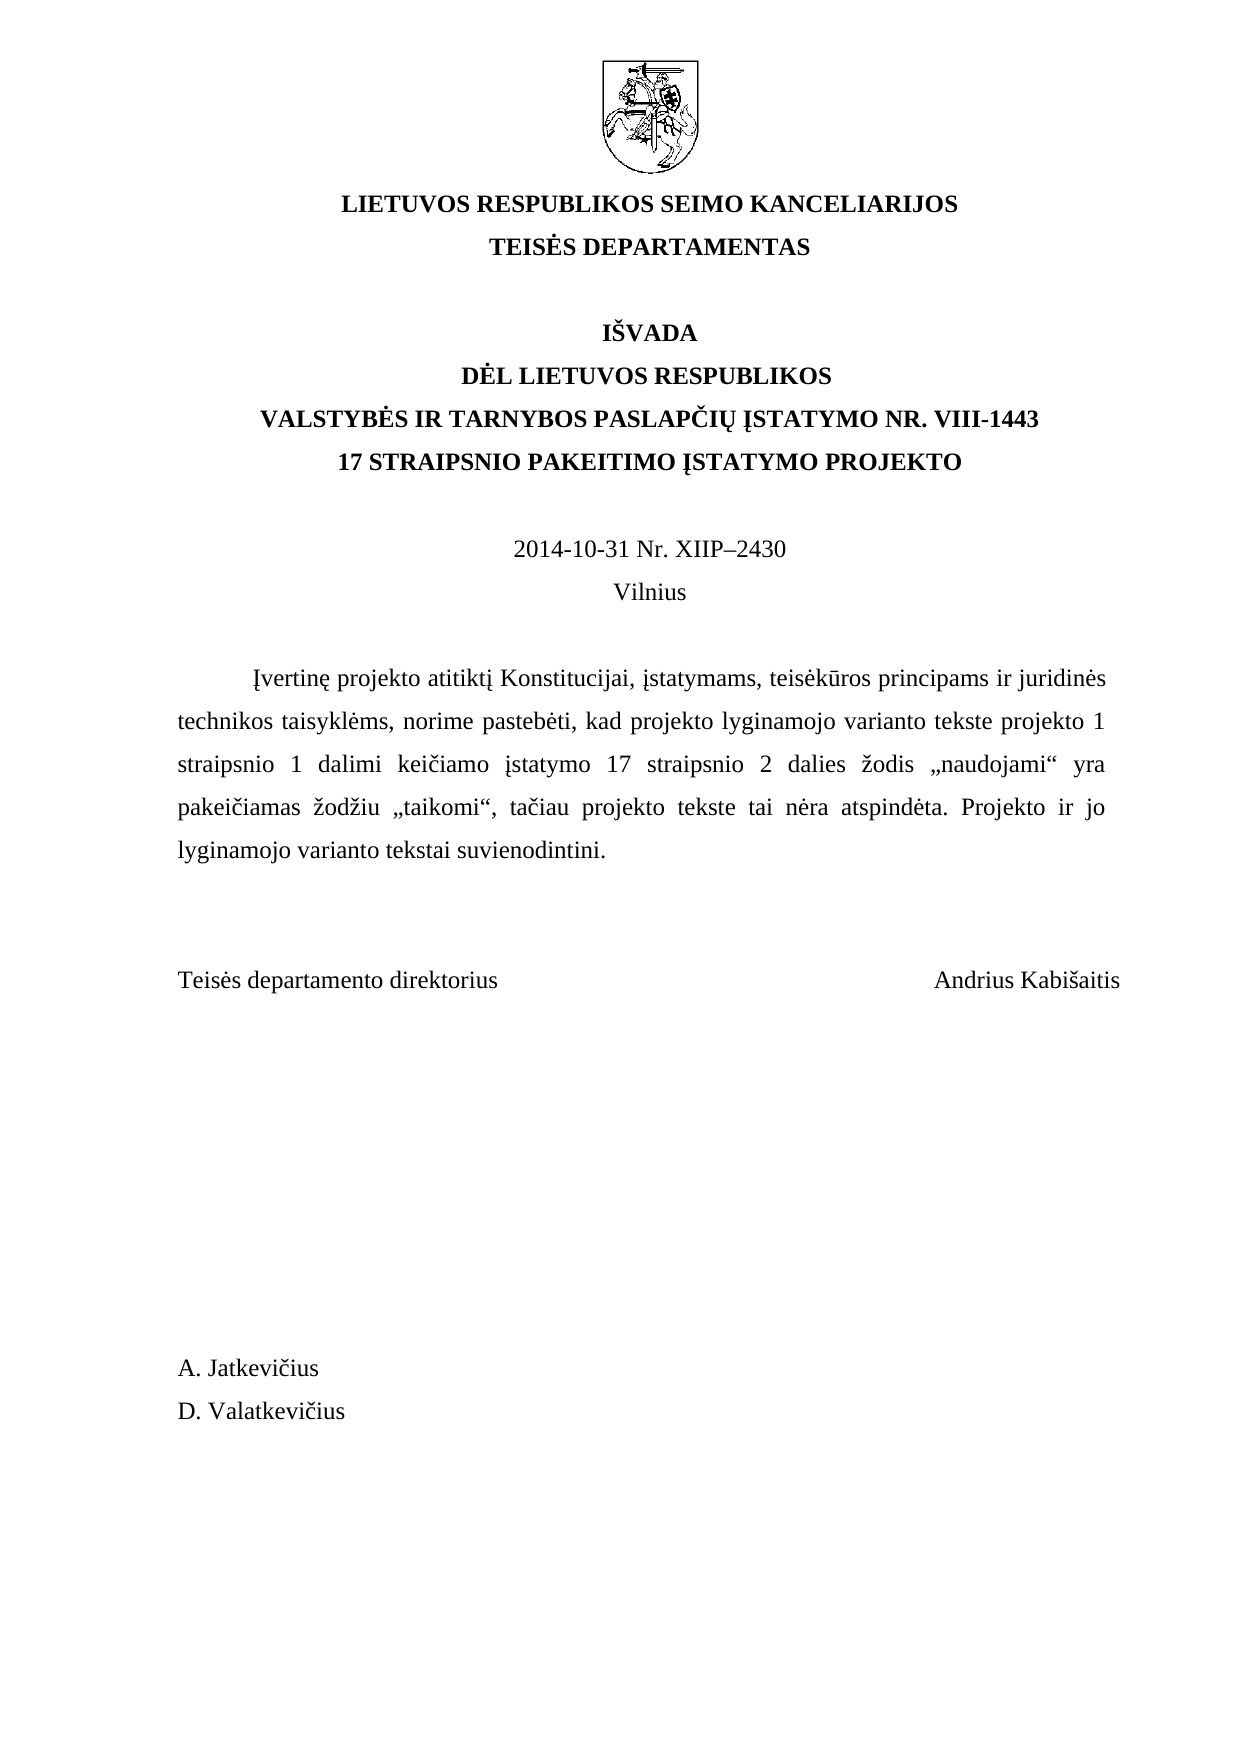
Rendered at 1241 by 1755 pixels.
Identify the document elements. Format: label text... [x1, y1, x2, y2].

text DĖL LIETUVOS RESPUBLIKOS [177, 361, 1122, 390]
text LIETUVOS RESPUBLIKOS SEIMO KANCELIARIJOS [177, 189, 1122, 217]
text 17 STRAIPSNIO PAKEITIMO ĮSTATYMO PROJEKTO [177, 447, 1122, 476]
text A. Jatkevičius [177, 1353, 1122, 1382]
text Vilnius [177, 577, 1122, 606]
text D. Valatkevičius [177, 1396, 1122, 1425]
text 2014-10-31 Nr. XIIP–2430 [177, 534, 1122, 562]
text IŠVADA [177, 318, 1122, 347]
text Įvertinę projekto atitiktį Konstitucijai, įstatymams, teisėkūros principams ir juridinės technikos taisyklėms, norime pastebėti, kad projekto lyginamojo varianto tekste projekto 1 straipsnio 1 dalimi keičiamo įstatymo 17 straipsnio 2 dalies žodis „naudojami“ yra pakeičiamas žodžiu „taikomi“, tačiau projekto tekste tai nėra atspindėta. Projekto ir jo lyginamojo varianto tekstai suvienodintini. [177, 663, 1107, 864]
text VALSTYBĖS IR TARNYBOS PASLAPČIŲ ĮSTATYMO NR. VIII-1443 [177, 404, 1122, 433]
text TEISĖS DEPARTAMENTAS [177, 232, 1122, 261]
text Teisės departamento direktorius Andrius Kabišaitis [177, 965, 1122, 994]
